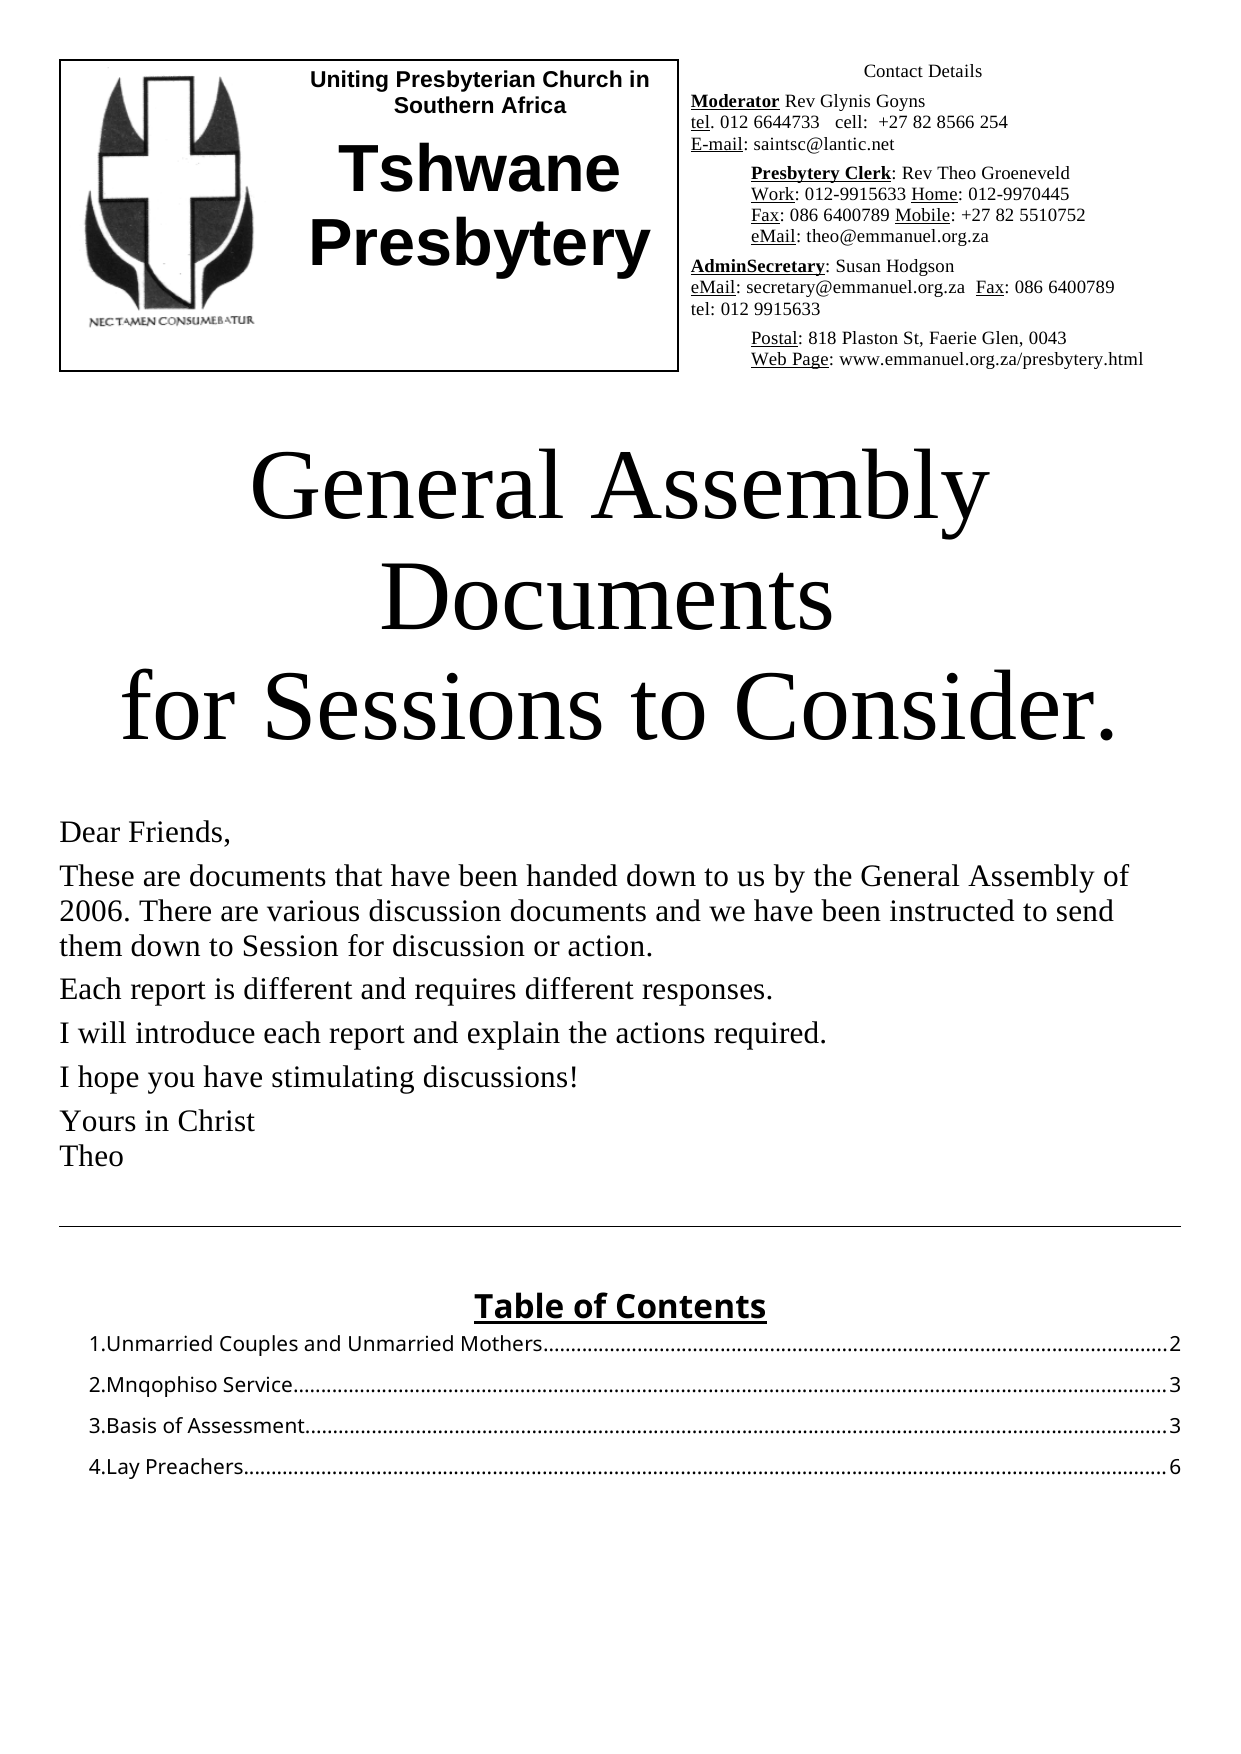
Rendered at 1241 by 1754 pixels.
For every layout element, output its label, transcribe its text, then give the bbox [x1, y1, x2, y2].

text 4.Lay Preachers 6 [88, 1452, 1181, 1481]
text 2.Mnqophiso Service 3 [88, 1370, 1181, 1398]
text I hope you have stimulating discussions! [59, 1059, 1181, 1094]
text I will introduce each report and explain the actions required. [59, 1016, 1181, 1051]
text Dear Friends, [59, 814, 1181, 849]
text Each report is different and requires different responses. [59, 972, 1181, 1007]
text 3.Basis of Assessment. 3 [88, 1411, 1181, 1439]
picture [66, 66, 277, 333]
text These are documents that have been handed down to us by the General Assembly of 2006. There are various discussion documents and we have been instructed to send them down to Session for discussion or action. [59, 858, 1181, 963]
subtitle Table of Contents [59, 1283, 1181, 1329]
text Yours in Christ Theo [59, 1103, 1181, 1173]
text General Assembly Documents for Sessions to Consider. [59, 430, 1181, 761]
text 1.Unmarried Couples and Unmarried Mothers 2 [88, 1329, 1181, 1357]
